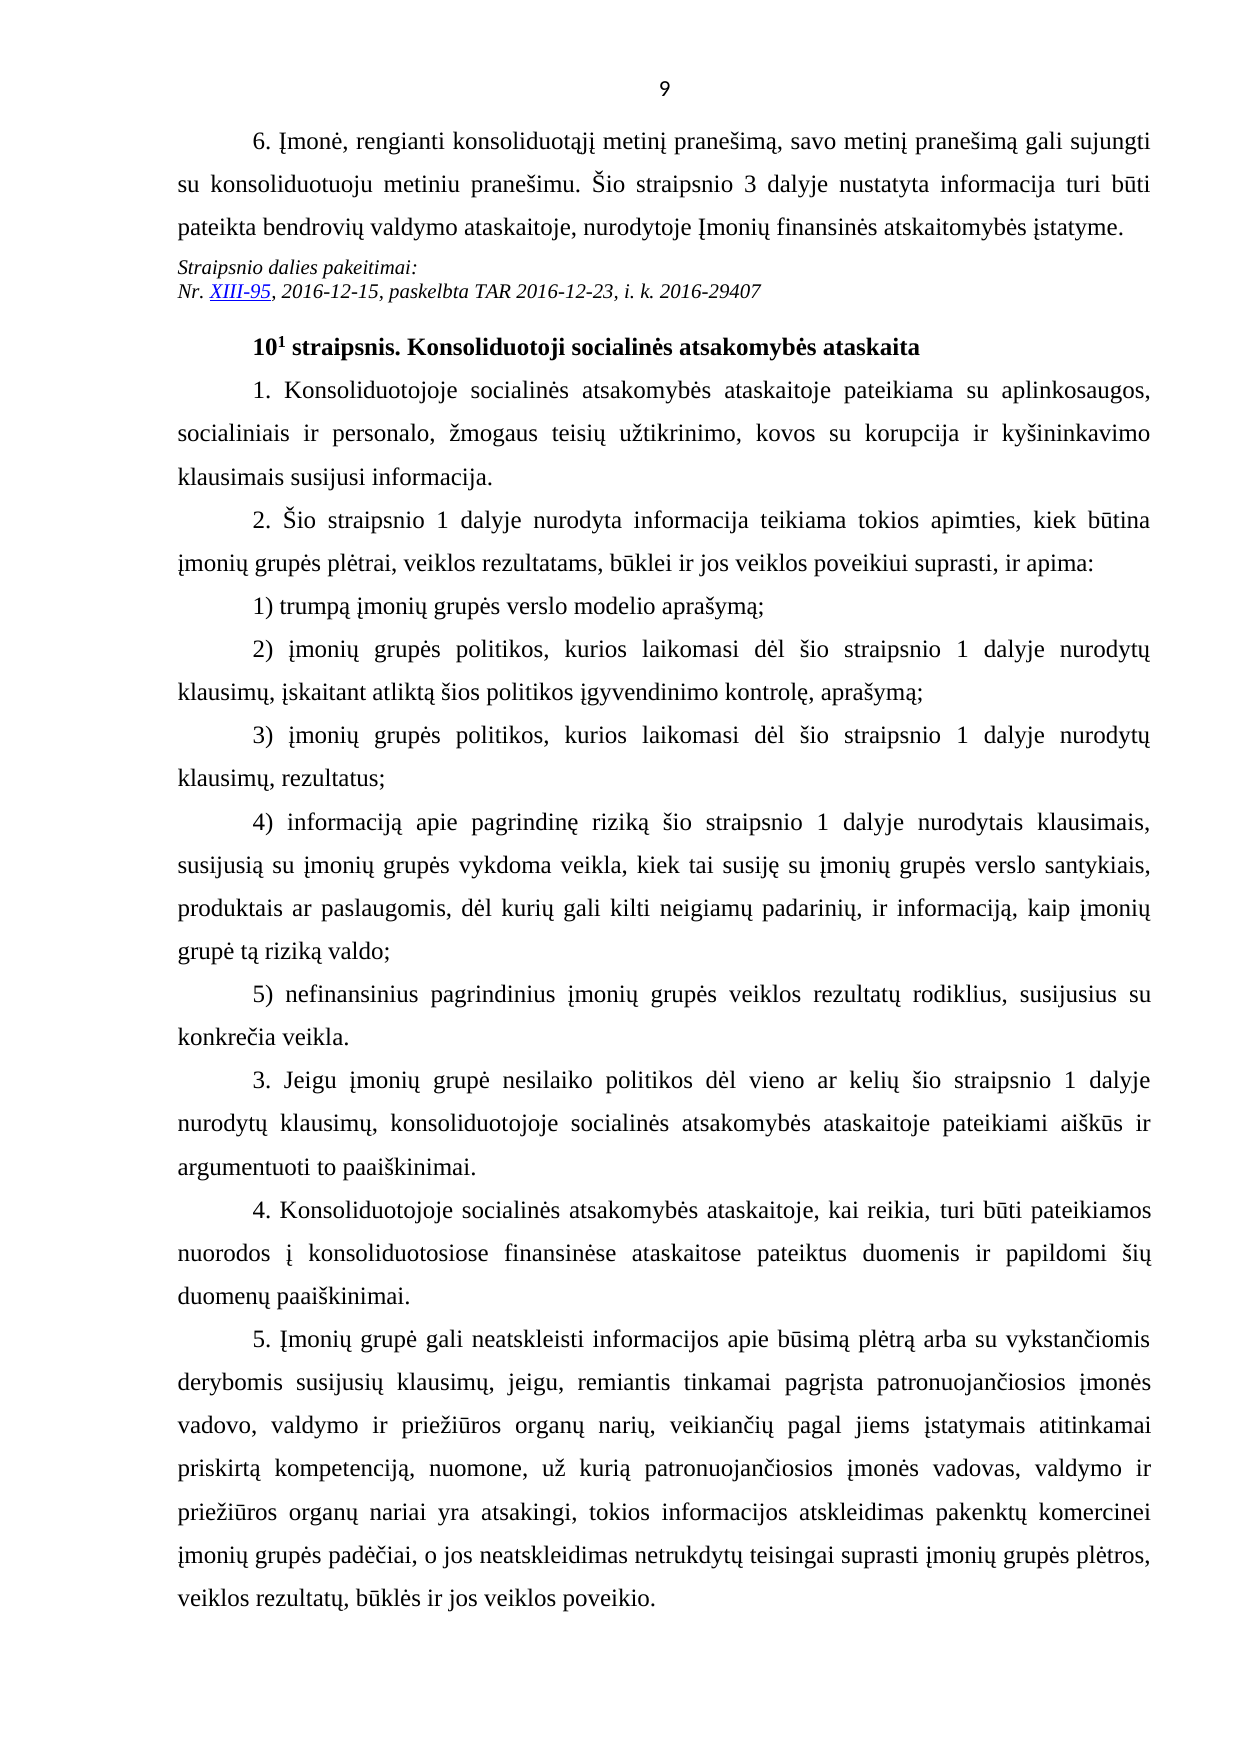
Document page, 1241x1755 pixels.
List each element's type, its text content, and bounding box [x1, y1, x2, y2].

text 1. Konsoliduotojoje socialinės atsakomybės ataskaitoje pateikiama su aplinkosaugos, socialiniais ir personalo, žmogaus teisių užtikrinimo, kovos su korupcija ir kyšininkavimo klausimais susijusi informacija. [177, 375, 1152, 490]
text 4) informaciją apie pagrindinę riziką šio straipsnio 1 dalyje nurodytais klausimais, susijusią su įmonių grupės vykdoma veikla, kiek tai susiję su įmonių grupės verslo santykiais, produktais ar paslaugomis, dėl kurių gali kilti neigiamų padarinių, ir informaciją, kaip įmonių grupė tą riziką valdo; [177, 807, 1152, 965]
text Straipsnio dalies pakeitimai: [177, 255, 1152, 279]
text 2) įmonių grupės politikos, kurios laikomasi dėl šio straipsnio 1 dalyje nurodytų klausimų, įskaitant atliktą šios politikos įgyvendinimo kontrolę, aprašymą; [177, 634, 1152, 706]
text Nr. XIII-95, 2016-12-15, paskelbta TAR 2016-12-23, i. k. 2016-29407 [177, 279, 1152, 303]
text 4. Konsoliduotojoje socialinės atsakomybės ataskaitoje, kai reikia, turi būti pateikiamos nuorodos į konsoliduotosiose finansinėse ataskaitose pateiktus duomenis ir papildomi šių duomenų paaiškinimai. [177, 1195, 1152, 1310]
text 6. Įmonė, rengianti konsoliduotąjį metinį pranešimą, savo metinį pranešimą gali sujungti su konsoliduotuoju metiniu pranešimu. Šio straipsnio 3 dalyje nustatyta informacija turi būti pateikta bendrovių valdymo ataskaitoje, nurodytoje Įmonių finansinės atskaitomybės įstatyme. [177, 126, 1152, 241]
text 3. Jeigu įmonių grupė nesilaiko politikos dėl vieno ar kelių šio straipsnio 1 dalyje nurodytų klausimų, konsoliduotojoje socialinės atsakomybės ataskaitoje pateikiami aiškūs ir argumentuoti to paaiškinimai. [177, 1065, 1152, 1180]
text 3) įmonių grupės politikos, kurios laikomasi dėl šio straipsnio 1 dalyje nurodytų klausimų, rezultatus; [177, 720, 1152, 792]
text 5) nefinansinius pagrindinius įmonių grupės veiklos rezultatų rodiklius, susijusius su konkrečia veikla. [177, 979, 1152, 1051]
text 1) trumpą įmonių grupės verslo modelio aprašymą; [177, 591, 1152, 620]
text 2. Šio straipsnio 1 dalyje nurodyta informacija teikiama tokios apimties, kiek būtina įmonių grupės plėtrai, veiklos rezultatams, būklei ir jos veiklos poveikiui suprasti, ir apima: [177, 505, 1152, 577]
text 101 straipsnis. Konsoliduotoji socialinės atsakomybės ataskaita [177, 332, 1152, 361]
text 5. Įmonių grupė gali neatskleisti informacijos apie būsimą plėtrą arba su vykstančiomis derybomis susijusių klausimų, jeigu, remiantis tinkamai pagrįsta patronuojančiosios įmonės vadovo, valdymo ir priežiūros organų narių, veikiančių pagal jiems įstatymais atitinkamai priskirtą kompetenciją, nuomone, už kurią patronuojančiosios įmonės vadovas, valdymo ir priežiūros organų nariai yra atsakingi, tokios informacijos atskleidimas pakenktų komercinei įmonių grupės padėčiai, o jos neatskleidimas netrukdytų teisingai suprasti įmonių grupės plėtros, veiklos rezultatų, būklės ir jos veiklos poveikio. [177, 1324, 1152, 1612]
